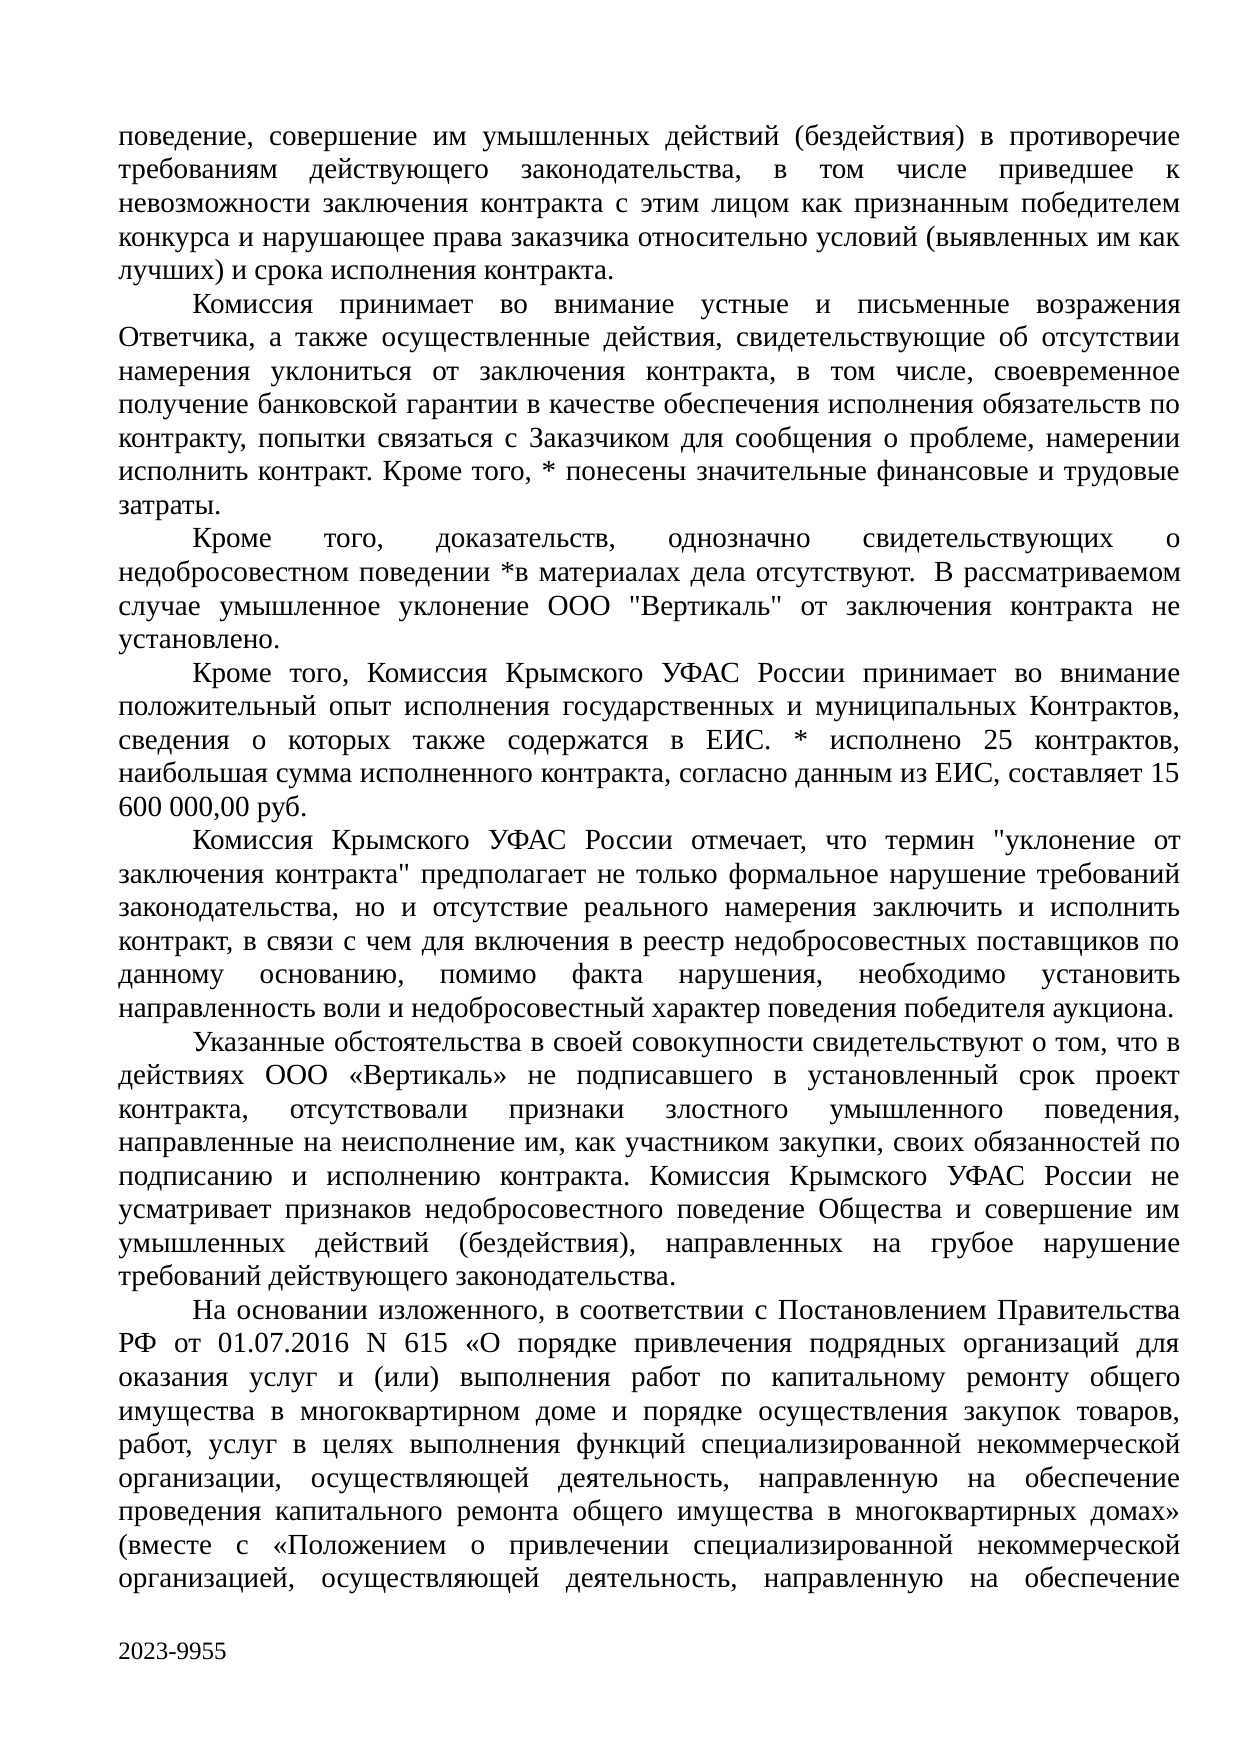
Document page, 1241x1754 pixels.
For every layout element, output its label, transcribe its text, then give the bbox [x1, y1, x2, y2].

text поведение, совершение им умышленных действий (бездействия) в противоречие требованиям действующего законодательства, в том числе приведшее к невозможности заключения контракта с этим лицом как признанным победителем конкурса и нарушающее права заказчика относительно условий (выявленных им как лучших) и срока исполнения контракта. [118, 118, 1181, 286]
text Кроме того, доказательств, однозначно свидетельствующих о недобросовестном поведении *в материалах дела отсутствуют. В рассматриваемом случае умышленное уклонение ООО "Вертикаль" от заключения контракта не установлено. [118, 521, 1181, 655]
text Комиссия Крымского УФАС России отмечает, что термин "уклонение от заключения контракта" предполагает не только формальное нарушение требований законодательства, но и отсутствие реального намерения заключить и исполнить контракт, в связи с чем для включения в реестр недобросовестных поставщиков по данному основанию, помимо факта нарушения, необходимо установить направленность воли и недобросовестный характер поведения победителя аукциона. [118, 822, 1181, 1024]
text Указанные обстоятельства в своей совокупности свидетельствуют о том, что в действиях ООО «Вертикаль» не подписавшего в установленный срок проект контракта, отсутствовали признаки злостного умышленного поведения, направленные на неисполнение им, как участником закупки, своих обязанностей по подписанию и исполнению контракта. Комиссия Крымского УФАС России не усматривает признаков недобросовестного поведение Общества и совершение им умышленных действий (бездействия), направленных на грубое нарушение требований действующего законодательства. [118, 1024, 1181, 1292]
text На основании изложенного, в соответствии с Постановлением Правительства РФ от 01.07.2016 N 615 «О порядке привлечения подрядных организаций для оказания услуг и (или) выполнения работ по капитальному ремонту общего имущества в многоквартирном доме и порядке осуществления закупок товаров, работ, услуг в целях выполнения функций специализированной некоммерческой организации, осуществляющей деятельность, направленную на обеспечение проведения капитального ремонта общего имущества в многоквартирных домах» (вместе с «Положением о привлечении специализированной некоммерческой организацией, осуществляющей деятельность, направленную на обеспечение [118, 1292, 1181, 1594]
text Кроме того, Комиссия Крымского УФАС России принимает во внимание положительный опыт исполнения государственных и муниципальных Контрактов, сведения о которых также содержатся в ЕИС. * исполнено 25 контрактов, наибольшая сумма исполненного контракта, согласно данным из ЕИС, составляет 15 600 000,00 руб. [118, 655, 1181, 822]
text Комиссия принимает во внимание устные и письменные возражения Ответчика, а также осуществленные действия, свидетельствующие об отсутствии намерения уклониться от заключения контракта, в том числе, своевременное получение банковской гарантии в качестве обеспечения исполнения обязательств по контракту, попытки связаться с Заказчиком для сообщения о проблеме, намерении исполнить контракт. Кроме того, * понесены значительные финансовые и трудовые затраты. [118, 286, 1181, 521]
